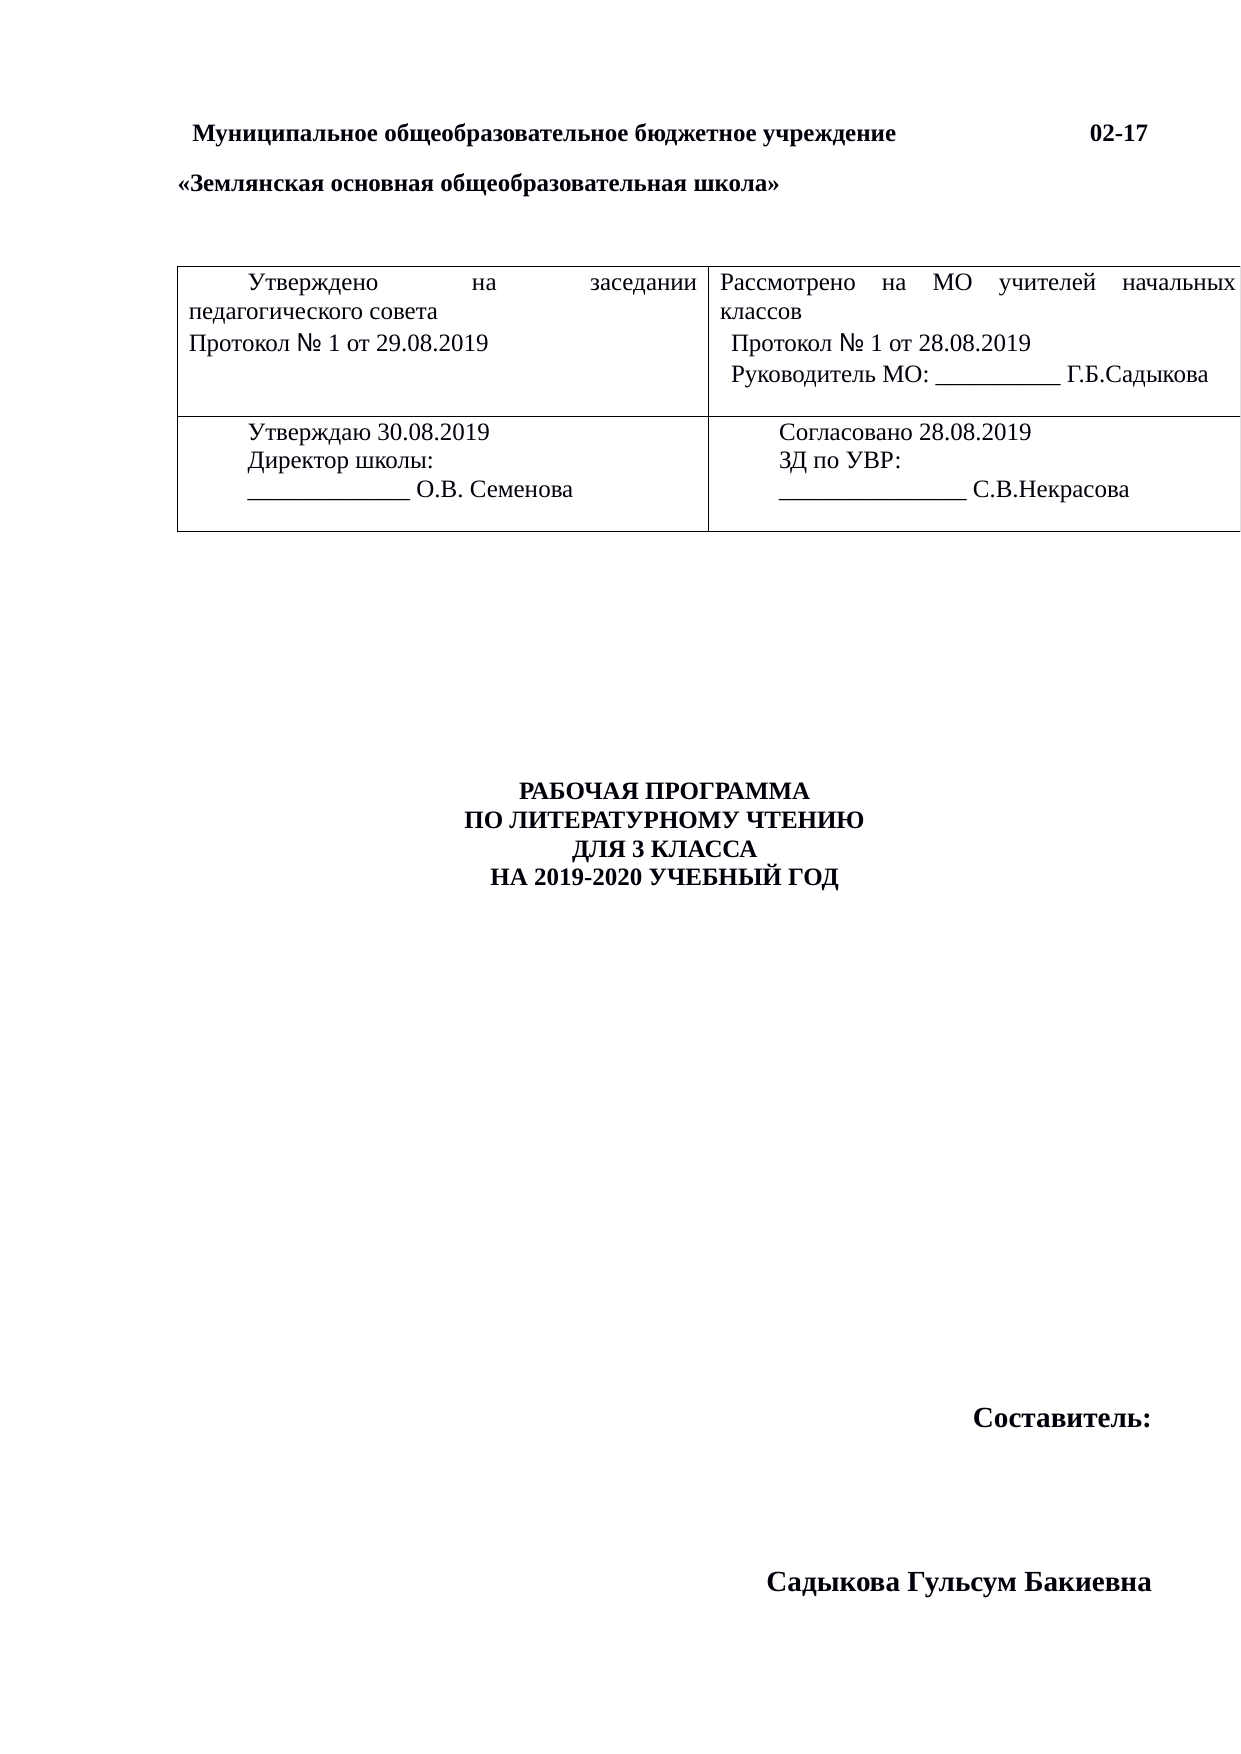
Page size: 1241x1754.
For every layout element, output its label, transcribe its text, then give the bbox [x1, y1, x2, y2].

text Садыкова Гульсум Бакиевна [177, 1564, 1152, 1597]
table_header Рассмотрено на МО учителей начальных классов Протокол № 1 от 28.08.2019 Руководитель МО: __________ Г.Б.Садыкова [709, 267, 1240, 416]
table_cell Согласовано 28.08.2019 ЗД по УВР: _______________ С.В.Некрасова [709, 417, 1240, 531]
table_cell Утверждаю 30.08.2019 Директор школы: _____________ О.В. Семенова [178, 417, 708, 531]
text Составитель: [177, 1401, 1152, 1434]
text «Землянская основная общеобразовательная школа» [177, 168, 1152, 196]
table_header Утверждено на заседании педагогического совета Протокол № 1 от 29.08.2019 [178, 267, 708, 416]
text РАБОЧАЯ ПРОГРАММА ПО ЛИТЕРАТУРНОМУ ЧТЕНИЮ ДЛЯ 3 КЛАССА НА 2019-2020 УЧЕБНЫЙ ГОД [177, 776, 1152, 891]
text Муниципальное общеобразовательное бюджетное учреждение 02-17 [177, 118, 1240, 147]
